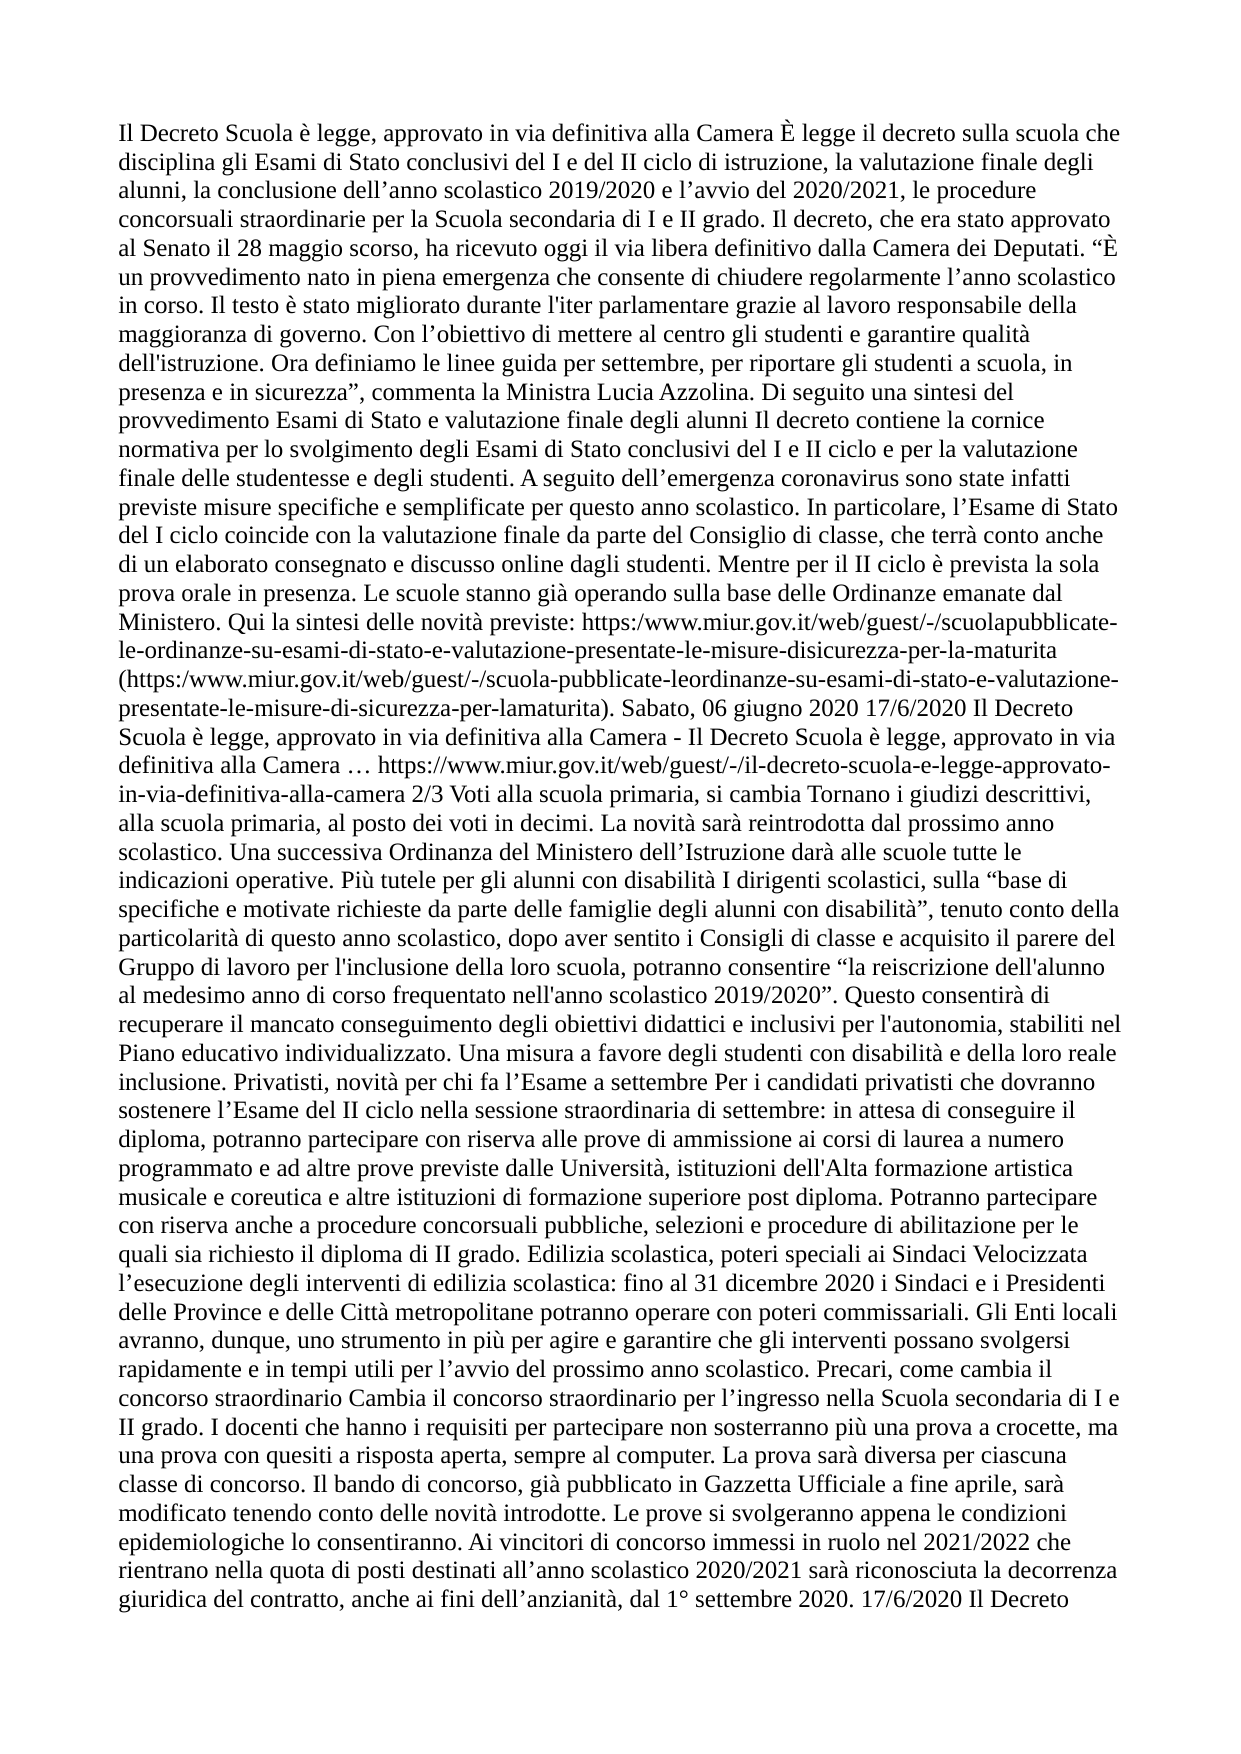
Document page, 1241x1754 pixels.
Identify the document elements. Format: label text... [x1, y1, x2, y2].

text Il Decreto Scuola è legge, approvato in via definitiva alla Camera È legge il decreto sulla scuola che disciplina gli Esami di Stato conclusivi del I e del II ciclo di istruzione, la valutazione finale degli alunni, la conclusione dell’anno scolastico 2019/2020 e l’avvio del 2020/2021, le procedure concorsuali straordinarie per la Scuola secondaria di I e II grado. Il decreto, che era stato approvato al Senato il 28 maggio scorso, ha ricevuto oggi il via libera definitivo dalla Camera dei Deputati. “È un provvedimento nato in piena emergenza che consente di chiudere regolarmente l’anno scolastico in corso. Il testo è stato migliorato durante l'iter parlamentare grazie al lavoro responsabile della maggioranza di governo. Con l’obiettivo di mettere al centro gli studenti e garantire qualità dell'istruzione. Ora definiamo le linee guida per settembre, per riportare gli studenti a scuola, in presenza e in sicurezza”, commenta la Ministra Lucia Azzolina. Di seguito una sintesi del provvedimento Esami di Stato e valutazione finale degli alunni Il decreto contiene la cornice normativa per lo svolgimento degli Esami di Stato conclusivi del I e II ciclo e per la valutazione finale delle studentesse e degli studenti. A seguito dell’emergenza coronavirus sono state infatti previste misure specifiche e semplificate per questo anno scolastico. In particolare, l’Esame di Stato del I ciclo coincide con la valutazione finale da parte del Consiglio di classe, che terrà conto anche di un elaborato consegnato e discusso online dagli studenti. Mentre per il II ciclo è prevista la sola prova orale in presenza. Le scuole stanno già operando sulla base delle Ordinanze emanate dal Ministero. Qui la sintesi delle novità previste: https:/www.miur.gov.it/web/guest/-/scuolapubblicate-le-ordinanze-su-esami-di-stato-e-valutazione-presentate-le-misure-disicurezza-per-la-maturita (https:/www.miur.gov.it/web/guest/-/scuola-pubblicate-leordinanze-su-esami-di-stato-e-valutazione-presentate-le-misure-di-sicurezza-per-lamaturita). Sabato, 06 giugno 2020 17/6/2020 Il Decreto Scuola è legge, approvato in via definitiva alla Camera - Il Decreto Scuola è legge, approvato in via definitiva alla Camera … https://www.miur.gov.it/web/guest/-/il-decreto-scuola-e-legge-approvato-in-via-definitiva-alla-camera 2/3 Voti alla scuola primaria, si cambia Tornano i giudizi descrittivi, alla scuola primaria, al posto dei voti in decimi. La novità sarà reintrodotta dal prossimo anno scolastico. Una successiva Ordinanza del Ministero dell’Istruzione darà alle scuole tutte le indicazioni operative. Più tutele per gli alunni con disabilità I dirigenti scolastici, sulla “base di specifiche e motivate richieste da parte delle famiglie degli alunni con disabilità”, tenuto conto della particolarità di questo anno scolastico, dopo aver sentito i Consigli di classe e acquisito il parere del Gruppo di lavoro per l'inclusione della loro scuola, potranno consentire “la reiscrizione dell'alunno al medesimo anno di corso frequentato nell'anno scolastico 2019/2020”. Questo consentirà di recuperare il mancato conseguimento degli obiettivi didattici e inclusivi per l'autonomia, stabiliti nel Piano educativo individualizzato. Una misura a favore degli studenti con disabilità e della loro reale inclusione. Privatisti, novità per chi fa l’Esame a settembre Per i candidati privatisti che dovranno sostenere l’Esame del II ciclo nella sessione straordinaria di settembre: in attesa di conseguire il diploma, potranno partecipare con riserva alle prove di ammissione ai corsi di laurea a numero programmato e ad altre prove previste dalle Università, istituzioni dell'Alta formazione artistica musicale e coreutica e altre istituzioni di formazione superiore post diploma. Potranno partecipare con riserva anche a procedure concorsuali pubbliche, selezioni e procedure di abilitazione per le quali sia richiesto il diploma di II grado. Edilizia scolastica, poteri speciali ai Sindaci Velocizzata l’esecuzione degli interventi di edilizia scolastica: fino al 31 dicembre 2020 i Sindaci e i Presidenti delle Province e delle Città metropolitane potranno operare con poteri commissariali. Gli Enti locali avranno, dunque, uno strumento in più per agire e garantire che gli interventi possano svolgersi rapidamente e in tempi utili per l’avvio del prossimo anno scolastico. Precari, come cambia il concorso straordinario Cambia il concorso straordinario per l’ingresso nella Scuola secondaria di I e II grado. I docenti che hanno i requisiti per partecipare non sosterranno più una prova a crocette, ma una prova con quesiti a risposta aperta, sempre al computer. La prova sarà diversa per ciascuna classe di concorso. Il bando di concorso, già pubblicato in Gazzetta Ufficiale a fine aprile, sarà modificato tenendo conto delle novità introdotte. Le prove si svolgeranno appena le condizioni epidemiologiche lo consentiranno. Ai vincitori di concorso immessi in ruolo nel 2021/2022 che rientrano nella quota di posti destinati all’anno scolastico 2020/2021 sarà riconosciuta la decorrenza giuridica del contratto, anche ai fini dell’anzianità, dal 1° settembre 2020. 17/6/2020 Il Decreto [118, 118, 1122, 1613]
